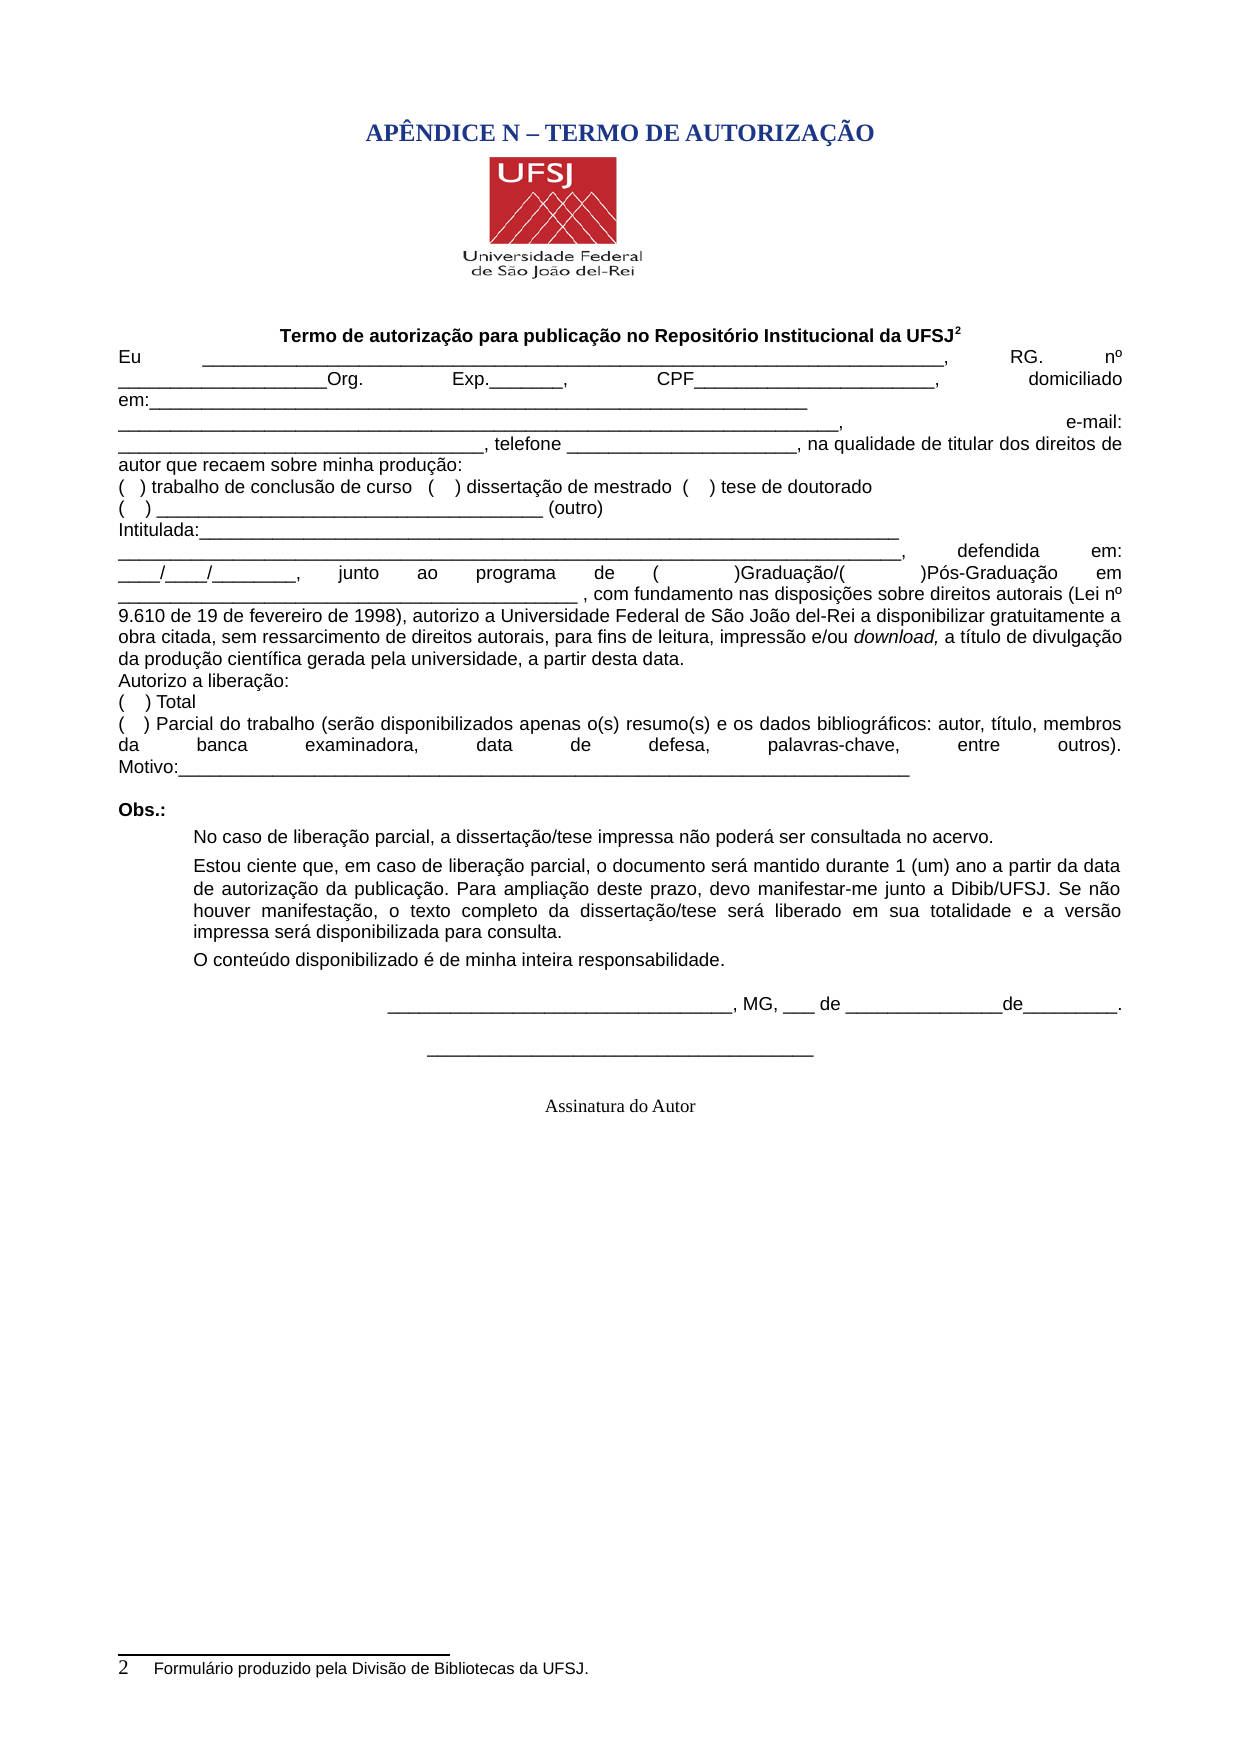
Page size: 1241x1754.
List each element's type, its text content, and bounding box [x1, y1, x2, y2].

picture [463, 156, 642, 279]
text Autorizo a liberação: [118, 669, 1122, 691]
text Assinatura do Autor [118, 1095, 1122, 1117]
text ( ) Total [118, 691, 1122, 713]
text ( ) _____________________________________ (outro) [118, 497, 1122, 518]
subtitle APÊNDICE N – TERMO DE AUTORIZAÇÃO [118, 118, 1122, 147]
text ( ) trabalho de conclusão de curso ( ) dissertação de mestrado ( ) tese de doutorado [118, 475, 1122, 497]
list No caso de liberação parcial, a dissertação/tese impressa não poderá ser consultada no acervo. [156, 820, 1122, 849]
text Formulário produzido pela Divisão de Bibliotecas da UFSJ. [118, 1655, 1122, 1679]
text ( ) Parcial do trabalho (serão disponibilizados apenas o(s) resumo(s) e os dados bibliográficos: autor, título, membros da banca examinadora, data de defesa, palavras-chave, entre outros). Motivo:______________________________________________________________________ [118, 713, 1122, 777]
text Termo de autorização para publicação no Repositório Institucional da UFSJ [118, 324, 1122, 346]
text Obs.: [118, 799, 1122, 820]
text _________________________________, MG, ___ de _______________de_________. [118, 993, 1122, 1014]
text _____________________________________ [118, 1036, 1122, 1058]
list O conteúdo disponibilizado é de minha inteira responsabilidade. [156, 943, 1122, 971]
text Eu _______________________________________________________________________, RG. nº ____________________Org. Exp._______, CPF_______________________, domiciliado em:_______________________________________________________________ _____________________________________________________________________, e-mail: ___________________________________, telefone ______________________, na qualidade de titular dos direitos de autor que recaem sobre minha produção: [118, 346, 1122, 475]
list Estou ciente que, em caso de liberação parcial, o documento será mantido durante 1 (um) ano a partir da data de autorização da publicação. Para ampliação deste prazo, devo manifestar-me junto a Dibib/UFSJ. Se não houver manifestação, o texto completo da dissertação/tese será liberado em sua totalidade e a versão impressa será disponibilizada para consulta. [156, 849, 1122, 943]
text Intitulada:___________________________________________________________________ ___________________________________________________________________________, defendida em: ____/____/________, junto ao programa de ( )Graduação/( )Pós-Graduação em ____________________________________________ , com fundamento nas disposições sobre direitos autorais (Lei nº 9.610 de 19 de fevereiro de 1998), autorizo a Universidade Federal de São João del-Rei a disponibilizar gratuitamente a obra citada, sem ressarcimento de direitos autorais, para fins de leitura, impressão e/ou download, a título de divulgação da produção científica gerada pela universidade, a partir desta data. [118, 518, 1122, 669]
